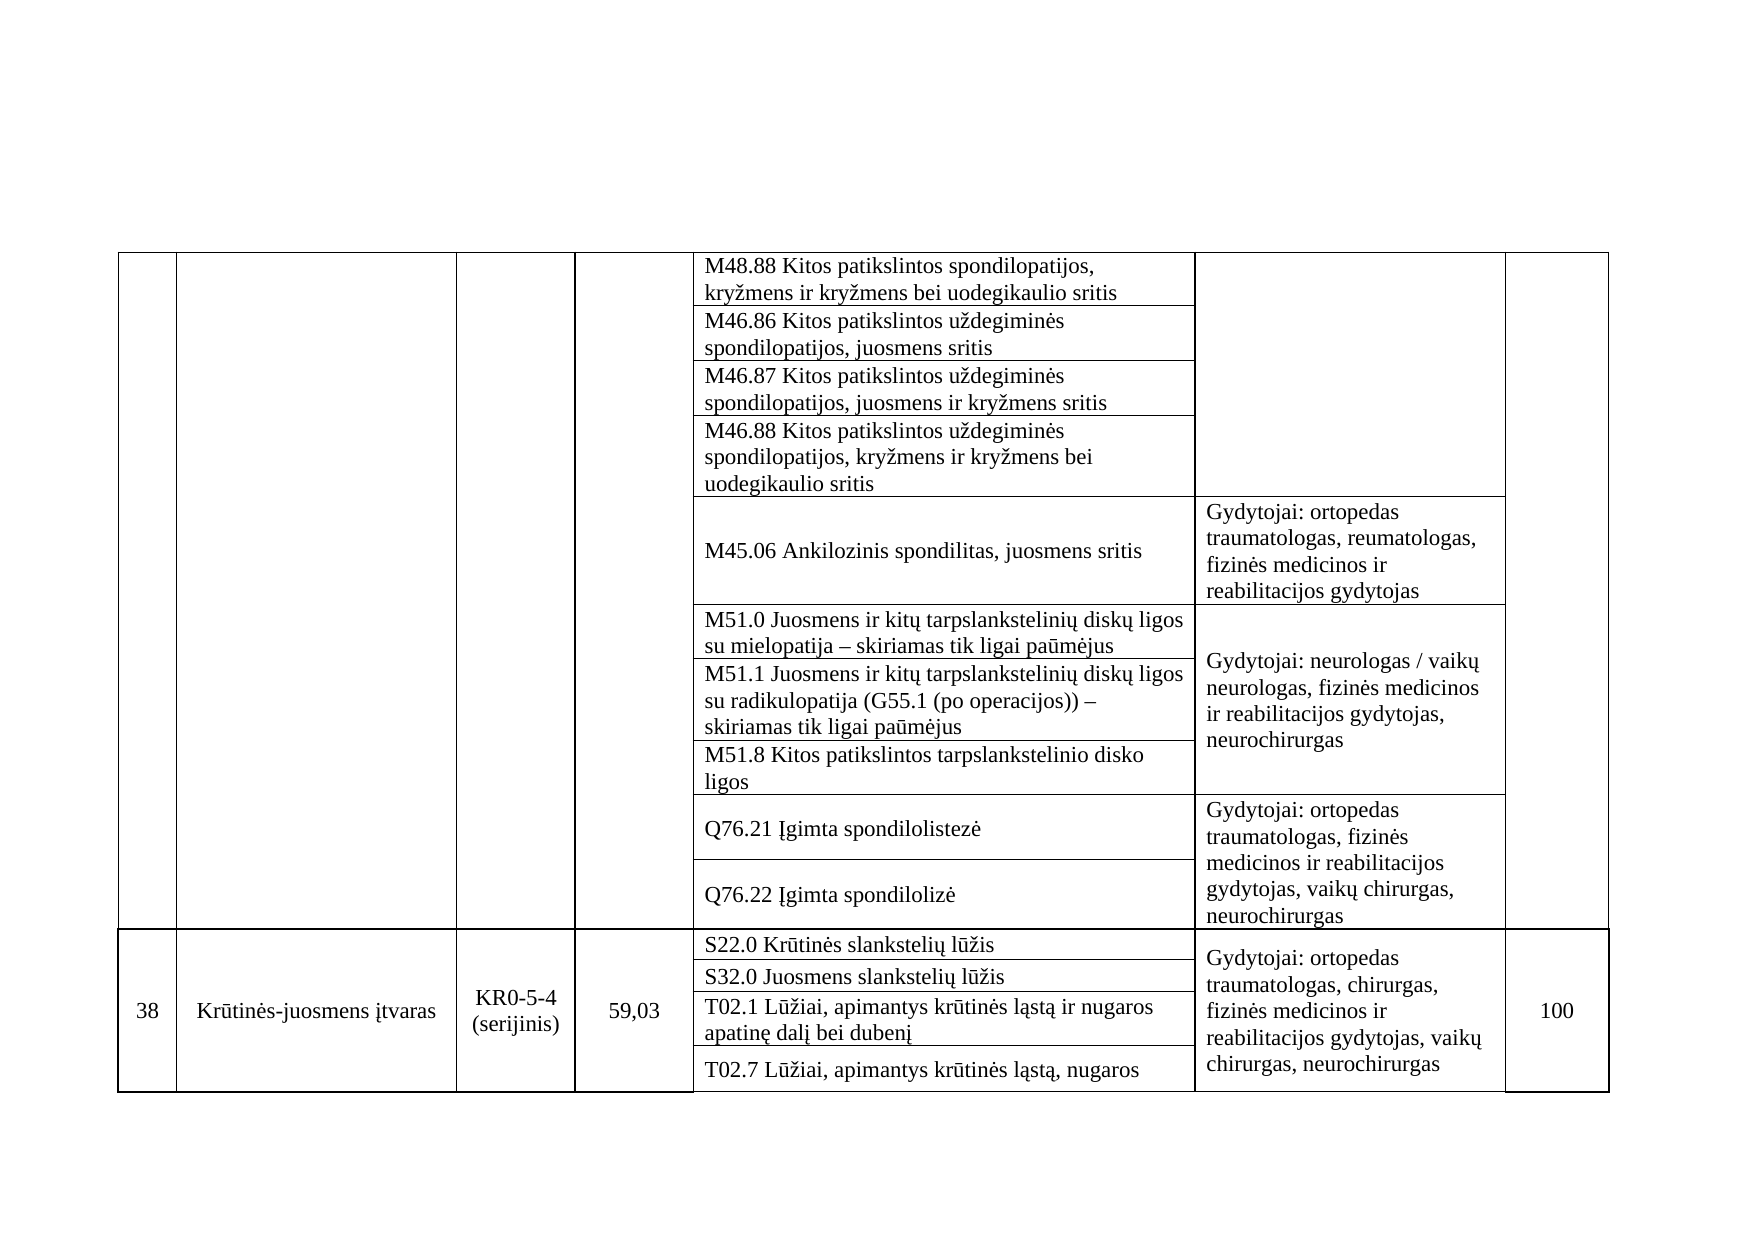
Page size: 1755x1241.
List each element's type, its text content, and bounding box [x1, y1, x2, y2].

table_cell M45.06 Ankilozinis spondilitas, juosmens sritis [694, 497, 1194, 603]
table_header [1196, 253, 1505, 496]
table_cell M51.0 Juosmens ir kitų tarpslankstelinių diskų ligos su mielopatija – skiriamas tik ligai paūmėjus [694, 605, 1194, 658]
table_cell M46.86 Kitos patikslintos uždegiminės spondilopatijos, juosmens sritis [694, 306, 1194, 360]
table_header [119, 253, 176, 928]
table_header [177, 253, 456, 928]
table_cell M46.88 Kitos patikslintos uždegiminės spondilopatijos, kryžmens ir kryžmens bei uodegikaulio sritis [694, 416, 1194, 496]
table_cell 100 [1506, 930, 1608, 1091]
table_header [576, 253, 693, 928]
table_cell Gydytojai: ortopedas traumatologas, chirurgas, fizinės medicinos ir reabilitacijos gydytojas, vaikų chirurgas, neurochirurgas [1196, 930, 1505, 1091]
table_cell T02.7 Lūžiai, apimantys krūtinės ląstą, nugaros [694, 1046, 1194, 1091]
table_cell Krūtinės-juosmens įtvaras [177, 930, 456, 1091]
table_header M48.88 Kitos patikslintos spondilopatijos, kryžmens ir kryžmens bei uodegikaulio sritis [694, 253, 1194, 305]
table_cell Gydytojai: ortopedas traumatologas, reumatologas, fizinės medicinos ir reabilitacijos gydytojas [1196, 497, 1505, 603]
table_header [1506, 253, 1608, 928]
table_cell M46.87 Kitos patikslintos uždegiminės spondilopatijos, juosmens ir kryžmens sritis [694, 361, 1194, 415]
table_cell Q76.22 Įgimta spondilolizė [694, 860, 1194, 928]
table_cell S32.0 Juosmens slankstelių lūžis [694, 960, 1194, 991]
table_cell Gydytojai: ortopedas traumatologas, fizinės medicinos ir reabilitacijos gydytojas, vaikų chirurgas, neurochirurgas [1196, 795, 1505, 928]
table_cell T02.1 Lūžiai, apimantys krūtinės ląstą ir nugaros apatinę dalį bei dubenį [694, 992, 1194, 1045]
table_cell Q76.21 Įgimta spondilolistezė [694, 795, 1194, 859]
table_cell 38 [119, 930, 176, 1091]
table_cell M51.8 Kitos patikslintos tarpslankstelinio disko ligos [694, 741, 1194, 794]
table_cell Gydytojai: neurologas / vaikų neurologas, fizinės medicinos ir reabilitacijos gydytojas, neurochirurgas [1196, 605, 1505, 794]
table_cell S22.0 Krūtinės slankstelių lūžis [694, 930, 1194, 959]
table_cell 59,03 [576, 930, 693, 1091]
table_cell KR0-5-4 (serijinis) [457, 930, 574, 1091]
table_cell M51.1 Juosmens ir kitų tarpslankstelinių diskų ligos su radikulopatija (G55.1 (po operacijos)) – skiriamas tik ligai paūmėjus [694, 659, 1194, 739]
table_header [457, 253, 574, 928]
